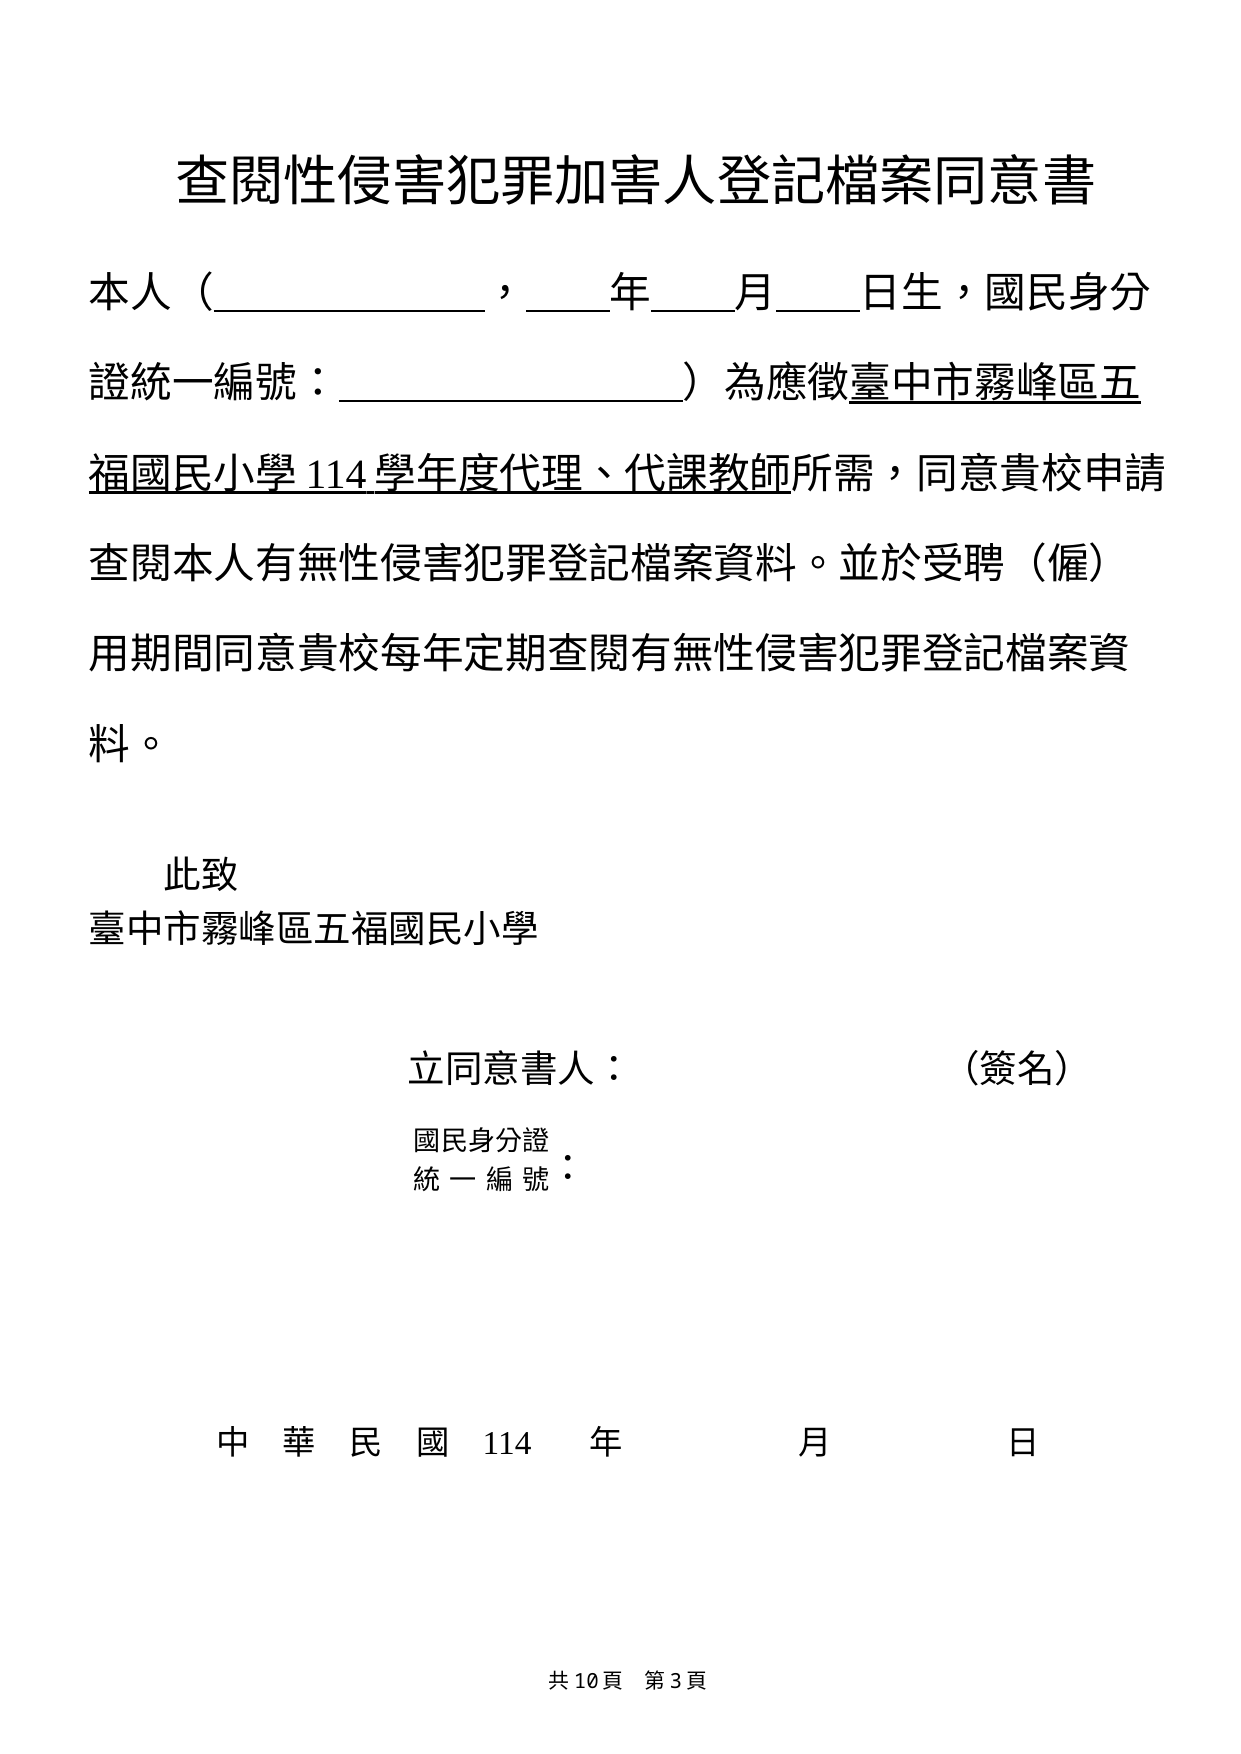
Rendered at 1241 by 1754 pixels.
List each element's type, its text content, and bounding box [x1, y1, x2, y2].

text 國民身分證統一編號： [89, 1118, 1167, 1197]
text 臺中市霧峰區五福國民小學 [89, 899, 1167, 953]
text 中 華 民 國 114 年 月 日 [89, 1413, 1167, 1465]
text 本人（ ， 年 月 日生，國民身分證統一編號： ）為應徵臺中市霧峰區五福國民小學114學年度代理、代課教師所需，同意貴校申請查閱本人有無性侵害犯罪登記檔案資料。並於受聘（僱）用期間同意貴校每年定期查閱有無性侵害犯罪登記檔案資料。 [89, 259, 1167, 771]
text 此致 [89, 844, 1167, 899]
text 立同意書人： （簽名） [89, 1039, 1167, 1093]
text 查閱性侵害犯罪加害人登記檔案同意書 [89, 137, 1183, 216]
